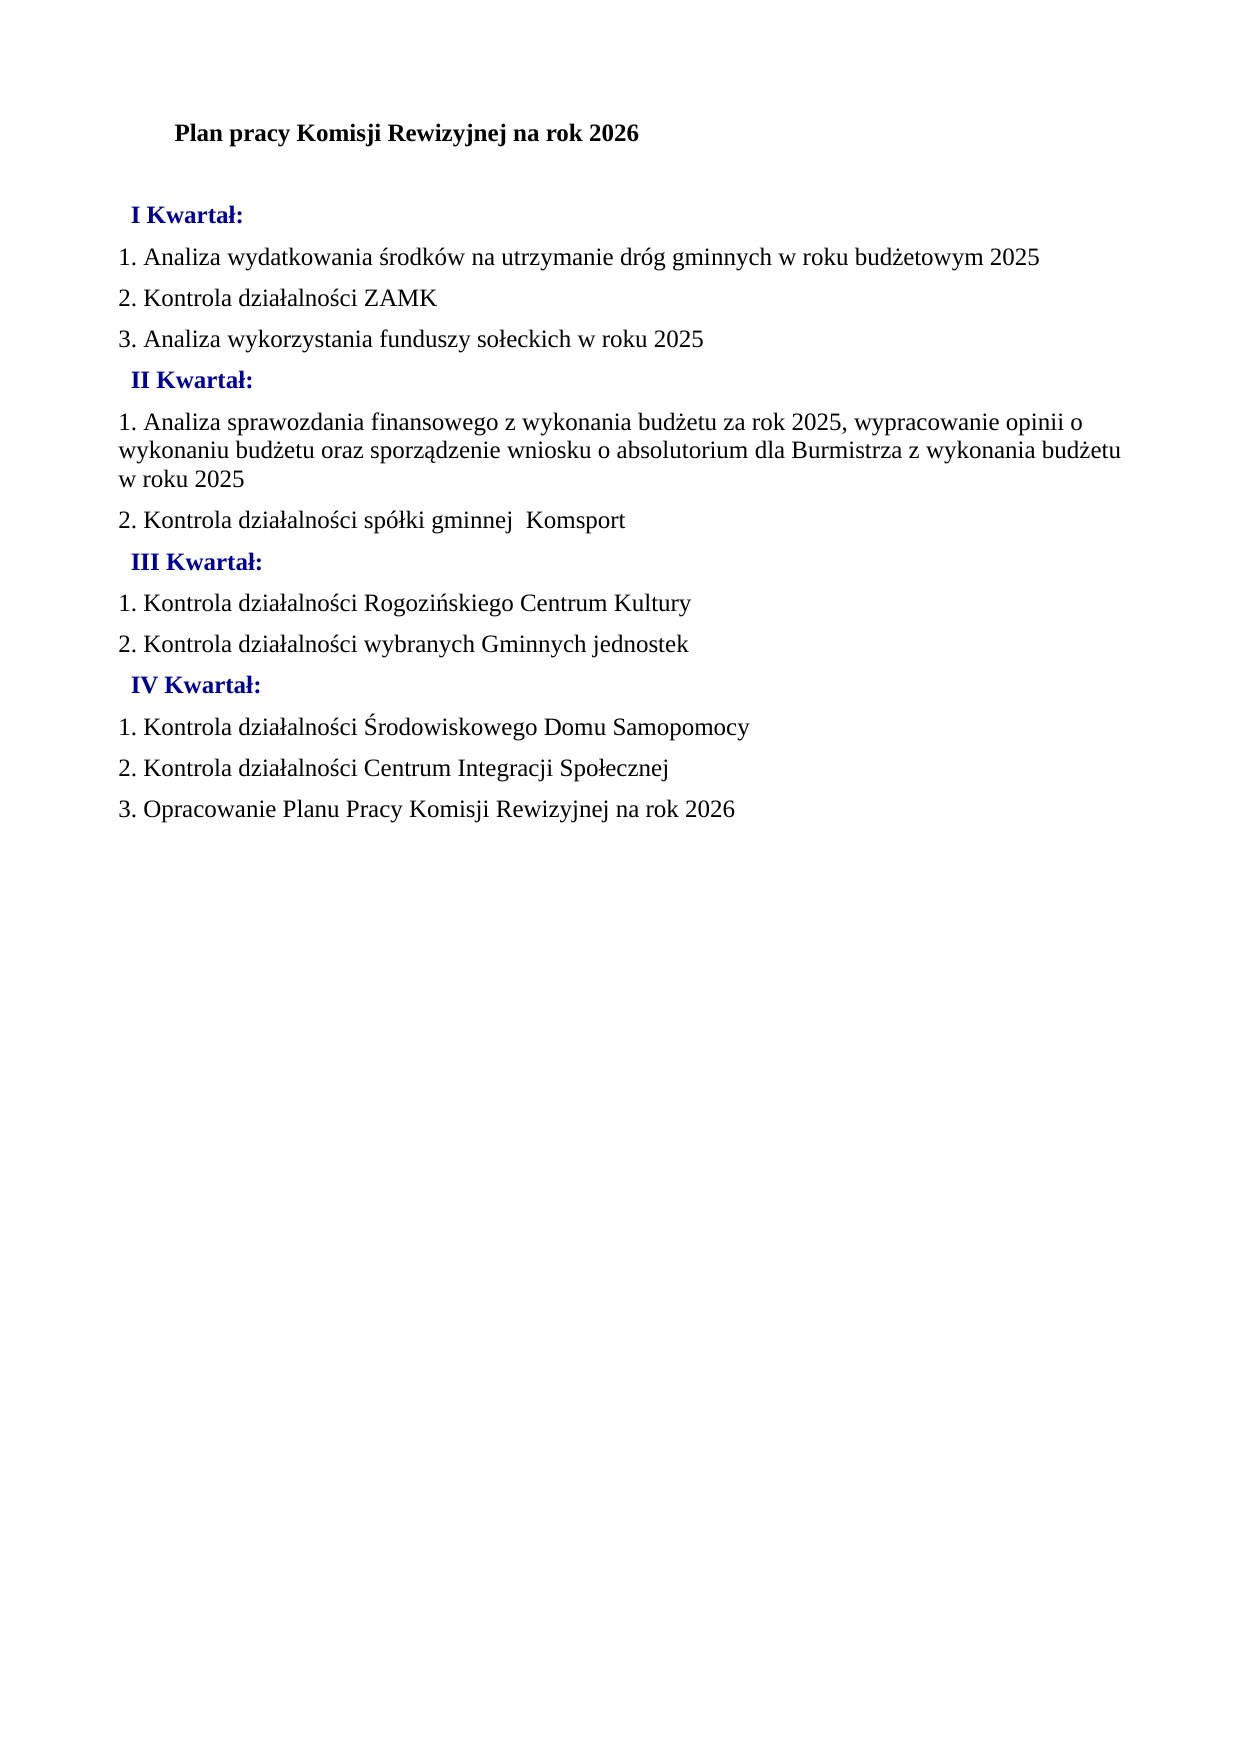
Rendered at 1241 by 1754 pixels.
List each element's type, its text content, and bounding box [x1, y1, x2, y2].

text 3. Opracowanie Planu Pracy Komisji Rewizyjnej na rok 2026 [118, 794, 1122, 823]
text 3. Analiza wykorzystania funduszy sołeckich w roku 2025 [118, 324, 1122, 353]
text II Kwartał: [118, 366, 1122, 394]
text III Kwartał: [118, 547, 1122, 576]
text 1. Analiza wydatkowania środków na utrzymanie dróg gminnych w roku budżetowym 2025 [118, 242, 1122, 271]
text 1. Kontrola działalności Rogozińskiego Centrum Kultury [118, 588, 1122, 617]
text 2. Kontrola działalności wybranych Gminnych jednostek [118, 629, 1122, 658]
text I Kwartał: [118, 201, 1122, 229]
text 2. Kontrola działalności ZAMK [118, 283, 1122, 312]
text 1. Kontrola działalności Środowiskowego Domu Samopomocy [118, 712, 1122, 741]
text 2. Kontrola działalności Centrum Integracji Społecznej [118, 753, 1122, 782]
text Plan pracy Komisji Rewizyjnej na rok 2026 [118, 118, 1122, 147]
text IV Kwartał: [118, 671, 1122, 699]
text 1. Analiza sprawozdania finansowego z wykonania budżetu za rok 2025, wypracowanie opinii o wykonaniu budżetu oraz sporządzenie wniosku o absolutorium dla Burmistrza z wykonania budżetu w roku 2025 [118, 407, 1122, 493]
text 2. Kontrola działalności spółki gminnej Komsport [118, 506, 1122, 534]
